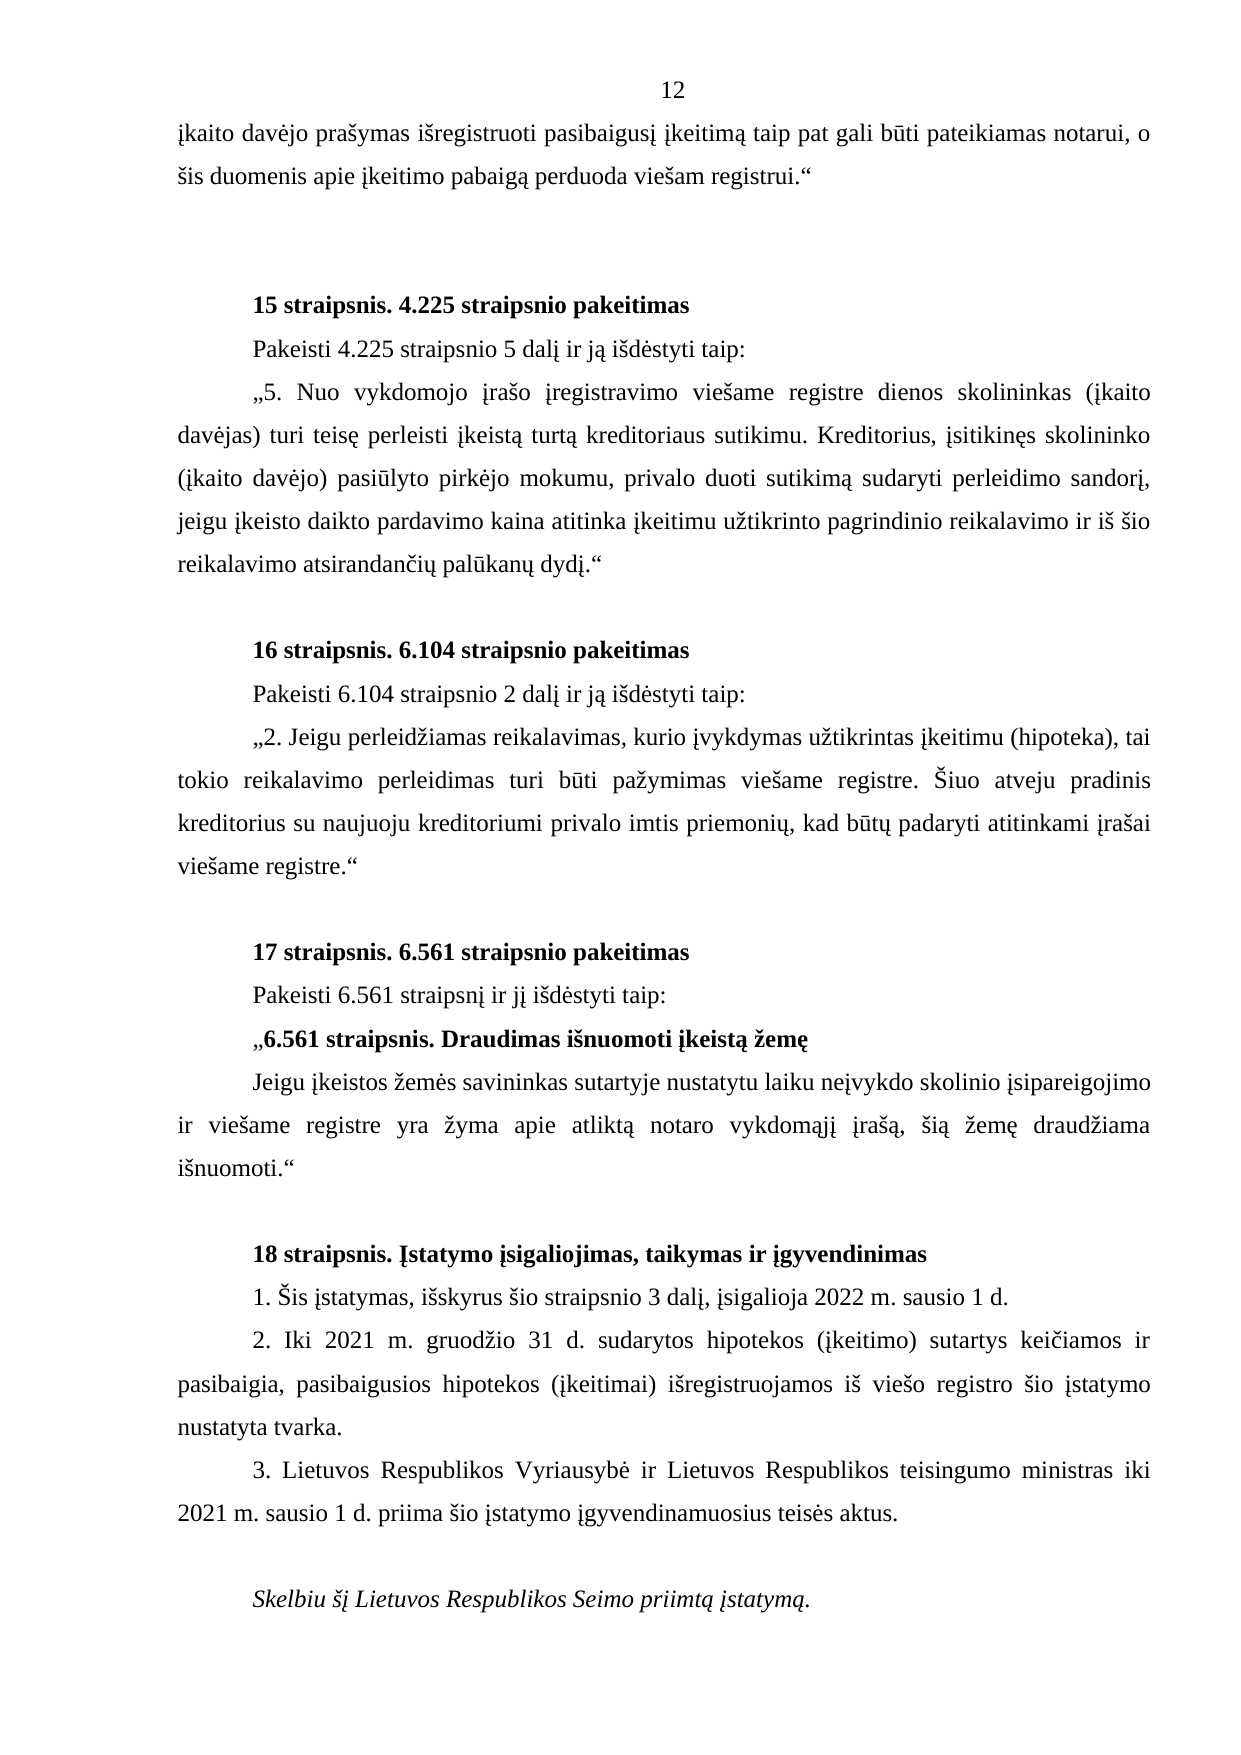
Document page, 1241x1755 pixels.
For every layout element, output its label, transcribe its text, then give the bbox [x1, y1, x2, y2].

text „5. Nuo vykdomojo įrašo įregistravimo viešame registre dienos skolininkas (įkaito davėjas) turi teisę perleisti įkeistą turtą kreditoriaus sutikimu. Kreditorius, įsitikinęs skolininko (įkaito davėjo) pasiūlyto pirkėjo mokumu, privalo duoti sutikimą sudaryti perleidimo sandorį, jeigu įkeisto daikto pardavimo kaina atitinka įkeitimu užtikrinto pagrindinio reikalavimo ir iš šio reikalavimo atsirandančių palūkanų dydį.“ [177, 377, 1152, 578]
text 1. Šis įstatymas, išskyrus šio straipsnio 3 dalį, įsigalioja 2022 m. sausio 1 d. [177, 1282, 1152, 1311]
text „2. Jeigu perleidžiamas reikalavimas, kurio įvykdymas užtikrintas įkeitimu (hipoteka), tai tokio reikalavimo perleidimas turi būti pažymimas viešame registre. Šiuo atveju pradinis kreditorius su naujuoju kreditoriumi privalo imtis priemonių, kad būtų padaryti atitinkami įrašai viešame registre.“ [177, 722, 1152, 880]
text Skelbiu šį Lietuvos Respublikos Seimo priimtą įstatymą. [177, 1584, 1152, 1613]
text 2. Iki 2021 m. gruodžio 31 d. sudarytos hipotekos (įkeitimo) sutartys keičiamos ir pasibaigia, pasibaigusios hipotekos (įkeitimai) išregistruojamos iš viešo registro šio įstatymo nustatyta tvarka. [177, 1326, 1152, 1441]
text 15 straipsnis. 4.225 straipsnio pakeitimas [177, 291, 1152, 319]
text 18 straipsnis. Įstatymo įsigaliojimas, taikymas ir įgyvendinimas [177, 1239, 1152, 1268]
text 17 straipsnis. 6.561 straipsnio pakeitimas [177, 937, 1152, 966]
text „6.561 straipsnis. Draudimas išnuomoti įkeistą žemę [177, 1024, 1152, 1052]
text Jeigu įkeistos žemės savininkas sutartyje nustatytu laiku neįvykdo skolinio įsipareigojimo ir viešame registre yra žyma apie atliktą notaro vykdomąjį įrašą, šią žemę draudžiama išnuomoti.“ [177, 1067, 1152, 1182]
text Pakeisti 6.104 straipsnio 2 dalį ir ją išdėstyti taip: [177, 679, 1152, 707]
text Pakeisti 4.225 straipsnio 5 dalį ir ją išdėstyti taip: [177, 334, 1152, 362]
text 16 straipsnis. 6.104 straipsnio pakeitimas [177, 636, 1152, 664]
text įkaito davėjo prašymas išregistruoti pasibaigusį įkeitimą taip pat gali būti pateikiamas notarui, o šis duomenis apie įkeitimo pabaigą perduoda viešam registrui.“ [177, 118, 1152, 190]
text Pakeisti 6.561 straipsnį ir jį išdėstyti taip: [177, 981, 1152, 1009]
text 3. Lietuvos Respublikos Vyriausybė ir Lietuvos Respublikos teisingumo ministras iki 2021 m. sausio 1 d. priima šio įstatymo įgyvendinamuosius teisės aktus. [177, 1455, 1152, 1527]
